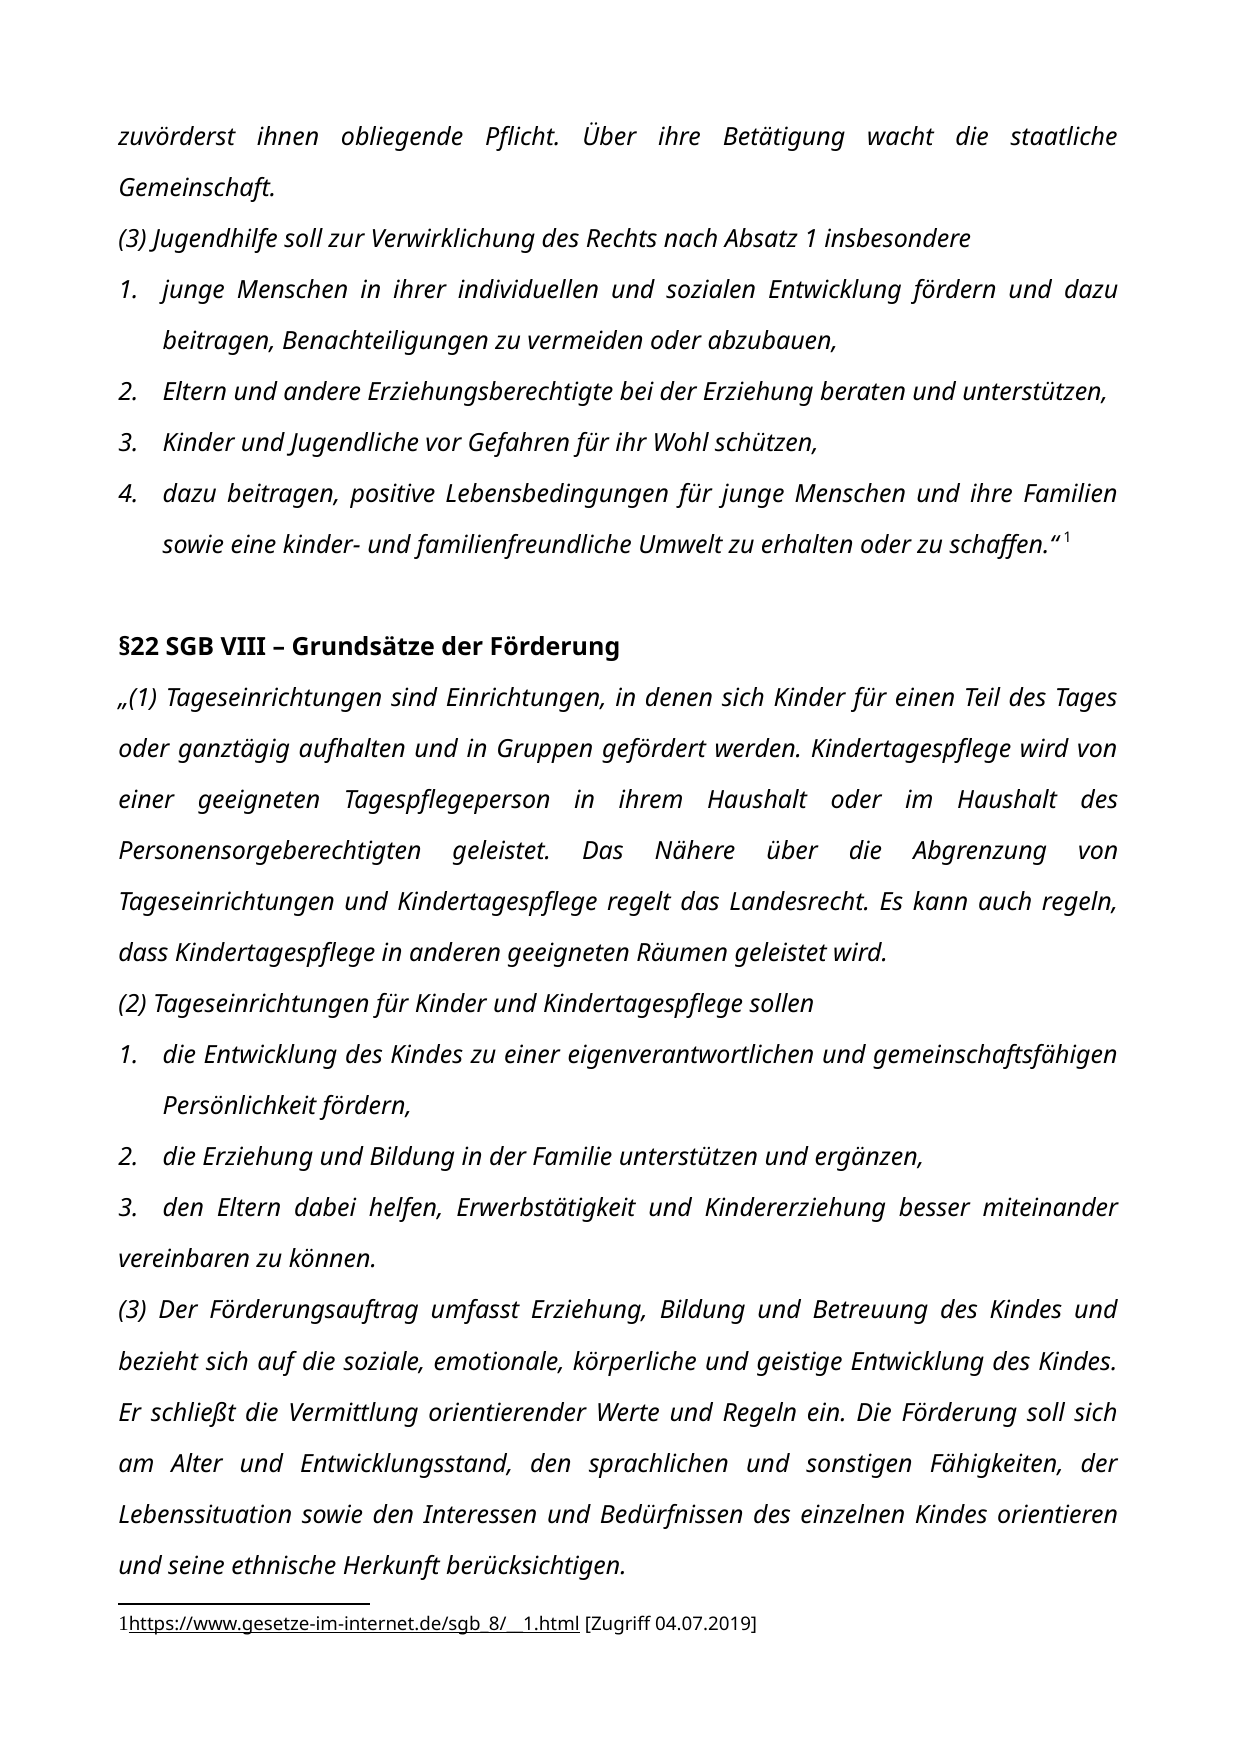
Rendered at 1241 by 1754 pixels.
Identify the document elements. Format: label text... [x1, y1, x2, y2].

text 3. den Eltern dabei helfen, Erwerbstätigkeit und Kindererziehung besser miteinander vereinbaren zu können. [118, 1190, 1122, 1275]
text 1. junge Menschen in ihrer individuellen und sozialen Entwicklung fördern und dazu beitragen, Benachteiligungen zu vermeiden oder abzubauen, [118, 271, 1122, 356]
text „(1) Tageseinrichtungen sind Einrichtungen, in denen sich Kinder für einen Teil des Tages oder ganztägig aufhalten und in Gruppen gefördert werden. Kindertagespflege wird von einer geeigneten Tagespflegeperson in ihrem Haushalt oder im Haushalt des Personensorgeberechtigten geleistet. Das Nähere über die Abgrenzung von Tageseinrichtungen und Kindertagespflege regelt das Landesrecht. Es kann auch regeln, dass Kindertagespflege in anderen geeigneten Räumen geleistet wird. [118, 679, 1122, 969]
text §22 SGB VIII – Grundsätze der Förderung [118, 628, 1122, 663]
text zuvörderst ihnen obliegende Pflicht. Über ihre Betätigung wacht die staatliche Gemeinschaft. [118, 118, 1122, 203]
text 2. die Erziehung und Bildung in der Familie unterstützen und ergänzen, [118, 1139, 1122, 1173]
text (3) Der Förderungsauftrag umfasst Erziehung, Bildung und Betreuung des Kindes und bezieht sich auf die soziale, emotionale, körperliche und geistige Entwicklung des Kindes. Er schließt die Vermittlung orientierender Werte und Regeln ein. Die Förderung soll sich am Alter und Entwicklungsstand, den sprachlichen und sonstigen Fähigkeiten, der Lebenssituation sowie den Interessen und Bedürfnissen des einzelnen Kindes orientieren und seine ethnische Herkunft berücksichtigen. [118, 1292, 1122, 1581]
text 2. Eltern und andere Erziehungsberechtigte bei der Erziehung beraten und unterstützen, [118, 373, 1122, 407]
text 3. Kinder und Jugendliche vor Gefahren für ihr Wohl schützen, [118, 424, 1122, 458]
text 4. dazu beitragen, positive Lebensbedingungen für junge Menschen und ihre Familien sowie eine kinder- und familienfreundliche Umwelt zu erhalten oder zu schaffen.“ [118, 475, 1122, 561]
text https://www.gesetze-im-internet.de/sgb_8/__1.html [Zugriff 04.07.2019] [118, 1610, 1122, 1636]
text (3) Jugendhilfe soll zur Verwirklichung des Rechts nach Absatz 1 insbesondere [118, 220, 1122, 254]
text 1. die Entwicklung des Kindes zu einer eigenverantwortlichen und gemeinschaftsfähigen Persönlichkeit fördern, [118, 1037, 1122, 1122]
text (2) Tageseinrichtungen für Kinder und Kindertagespflege sollen [118, 986, 1122, 1020]
